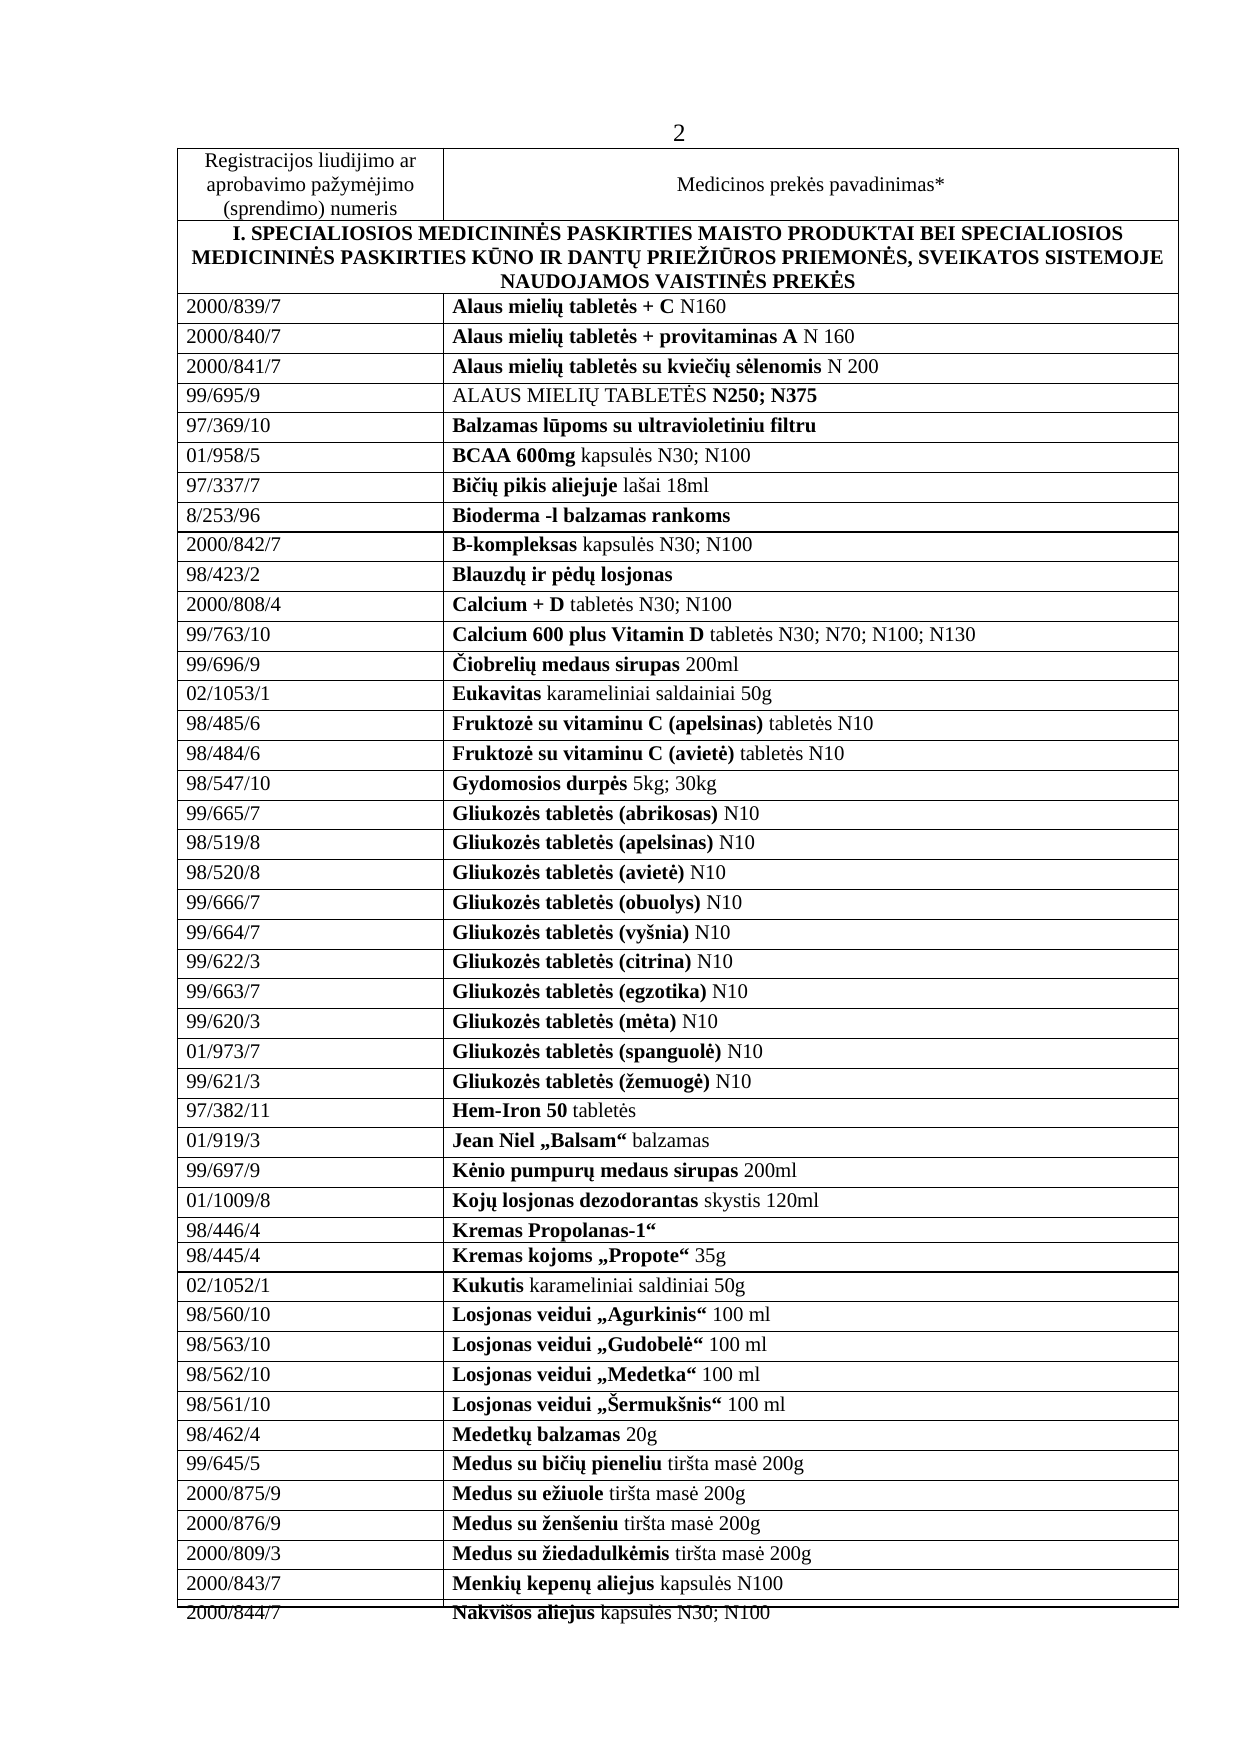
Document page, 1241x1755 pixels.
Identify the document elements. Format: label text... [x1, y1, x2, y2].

table_cell 99/665/7 [178, 801, 443, 829]
table_cell Calcium + D tabletės N30; N100 [444, 592, 1178, 621]
table_cell 97/369/10 [178, 413, 443, 442]
table_cell Gliukozės tabletės (vyšnia) N10 [444, 920, 1178, 948]
table_cell 98/560/10 [178, 1302, 443, 1331]
table_cell I. Specialiosios medicininės paskirties maisto produktai bei specialiosios medicininės paskirties kūno ir dantų priežiūros priemonės, sveikatos sistemoje naudojamos vaistinės prekės [178, 221, 1178, 293]
table_cell 98/462/4 [178, 1421, 443, 1450]
table_cell 2000/844/7 [178, 1600, 443, 1606]
table_cell 8/253/96 [178, 503, 443, 531]
table_header Registracijos liudijimo ar aprobavimo pažymėjimo (sprendimo) numeris [178, 149, 443, 220]
table_cell 2000/808/4 [178, 592, 443, 621]
table_cell Alaus mielių tabletės N250; N375 [444, 384, 1178, 412]
table_cell Alaus mielių tabletės + provitaminas A N 160 [444, 324, 1178, 353]
table_cell Bičių pikis aliejuje lašai 18ml [444, 473, 1178, 502]
table_cell 98/445/4 [178, 1243, 443, 1271]
table_cell 98/563/10 [178, 1332, 443, 1361]
table_cell 98/520/8 [178, 860, 443, 889]
table_cell 2000/840/7 [178, 324, 443, 353]
table_cell Fruktozė su vitaminu C (apelsinas) tabletės N10 [444, 711, 1178, 740]
table_cell Bioderma -l balzamas rankoms [444, 503, 1178, 531]
table_cell 2000/876/9 [178, 1511, 443, 1539]
table_cell 99/645/5 [178, 1451, 443, 1480]
table_cell Hem-Iron 50 tabletės [444, 1099, 1178, 1127]
table_cell Kremas Propolanas-1“ [444, 1218, 1178, 1242]
table_cell 98/562/10 [178, 1362, 443, 1391]
table_header Medicinos prekės pavadinimas* [444, 149, 1178, 220]
table_cell 2000/839/7 [178, 294, 443, 323]
table_cell Jean Niel „Balsam“ balzamas [444, 1128, 1178, 1157]
table_cell 99/695/9 [178, 384, 443, 412]
table_cell Kukutis karameliniai saldiniai 50g [444, 1273, 1178, 1301]
table_cell 99/763/10 [178, 622, 443, 651]
table_cell 02/1052/1 [178, 1273, 443, 1301]
table_cell Medus su žiedadulkėmis tiršta masė 200g [444, 1541, 1178, 1569]
table_cell Gliukozės tabletės (apelsinas) N10 [444, 830, 1178, 859]
table_cell Gliukozės tabletės (citrina) N10 [444, 950, 1178, 978]
table_cell Calcium 600 plus Vitamin D tabletės N30; N70; N100; N130 [444, 622, 1178, 651]
table_cell Gliukozės tabletės (mėta) N10 [444, 1009, 1178, 1038]
table_cell 98/561/10 [178, 1392, 443, 1420]
table_cell Medus su ženšeniu tiršta masė 200g [444, 1511, 1178, 1539]
table_cell 99/621/3 [178, 1069, 443, 1097]
table_cell Čiobrelių medaus sirupas 200ml [444, 652, 1178, 680]
table_cell 2000/843/7 [178, 1570, 443, 1599]
table_cell 01/919/3 [178, 1128, 443, 1157]
table_cell Gliukozės tabletės (spanguolė) N10 [444, 1039, 1178, 1068]
table_cell Losjonas veidui „Šermukšnis“ 100 ml [444, 1392, 1178, 1420]
table_cell Gydomosios durpės 5kg; 30kg [444, 771, 1178, 799]
table_cell Balzamas lūpoms su ultravioletiniu filtru [444, 413, 1178, 442]
table_cell BCAA 600mg kapsulės N30; N100 [444, 443, 1178, 472]
table_cell Menkių kepenų aliejus kapsulės N100 [444, 1570, 1178, 1599]
table_cell 01/958/5 [178, 443, 443, 472]
table_cell Gliukozės tabletės (egzotika) N10 [444, 979, 1178, 1008]
table_cell 2000/842/7 [178, 533, 443, 561]
table_cell Blauzdų ir pėdų losjonas [444, 562, 1178, 591]
table_cell Nakvišos aliejus kapsulės N30; N100 [444, 1600, 1178, 1606]
table_cell Gliukozės tabletės (obuolys) N10 [444, 890, 1178, 919]
table_cell Medus su ežiuole tiršta masė 200g [444, 1481, 1178, 1510]
table_cell 2000/841/7 [178, 354, 443, 382]
table_cell 02/1053/1 [178, 681, 443, 710]
table_cell 99/697/9 [178, 1158, 443, 1187]
table_cell Gliukozės tabletės (avietė) N10 [444, 860, 1178, 889]
table_cell Kėnio pumpurų medaus sirupas 200ml [444, 1158, 1178, 1187]
table_cell Alaus mielių tabletės su kviečių sėlenomis N 200 [444, 354, 1178, 382]
table_cell 97/337/7 [178, 473, 443, 502]
table_cell 99/664/7 [178, 920, 443, 948]
table_cell Alaus mielių tabletės + C N160 [444, 294, 1178, 323]
table_cell Losjonas veidui „Agurkinis“ 100 ml [444, 1302, 1178, 1331]
table_cell 98/485/6 [178, 711, 443, 740]
table_cell Medetkų balzamas 20g [444, 1421, 1178, 1450]
table_cell Eukavitas karameliniai saldainiai 50g [444, 681, 1178, 710]
table_cell B-kompleksas kapsulės N30; N100 [444, 533, 1178, 561]
table_cell 99/620/3 [178, 1009, 443, 1038]
table_cell 99/622/3 [178, 950, 443, 978]
table_cell Medus su bičių pieneliu tiršta masė 200g [444, 1451, 1178, 1480]
table_cell 99/666/7 [178, 890, 443, 919]
table_cell 01/1009/8 [178, 1188, 443, 1217]
table_cell 98/484/6 [178, 741, 443, 770]
table_cell 97/382/11 [178, 1099, 443, 1127]
table_cell Fruktozė su vitaminu C (avietė) tabletės N10 [444, 741, 1178, 770]
table_cell Gliukozės tabletės (abrikosas) N10 [444, 801, 1178, 829]
table_cell 98/423/2 [178, 562, 443, 591]
table_cell 2000/809/3 [178, 1541, 443, 1569]
table_cell 99/696/9 [178, 652, 443, 680]
table_cell 01/973/7 [178, 1039, 443, 1068]
table_cell 2000/875/9 [178, 1481, 443, 1510]
table_cell Losjonas veidui „Gudobelė“ 100 ml [444, 1332, 1178, 1361]
table_cell Kremas kojoms „Propote“ 35g [444, 1243, 1178, 1271]
table_cell Losjonas veidui „Medetka“ 100 ml [444, 1362, 1178, 1391]
table_cell Kojų losjonas dezodorantas skystis 120ml [444, 1188, 1178, 1217]
table_cell 98/519/8 [178, 830, 443, 859]
table_cell Gliukozės tabletės (žemuogė) N10 [444, 1069, 1178, 1097]
table_cell 98/446/4 [178, 1218, 443, 1242]
table_cell 99/663/7 [178, 979, 443, 1008]
table_cell 98/547/10 [178, 771, 443, 799]
